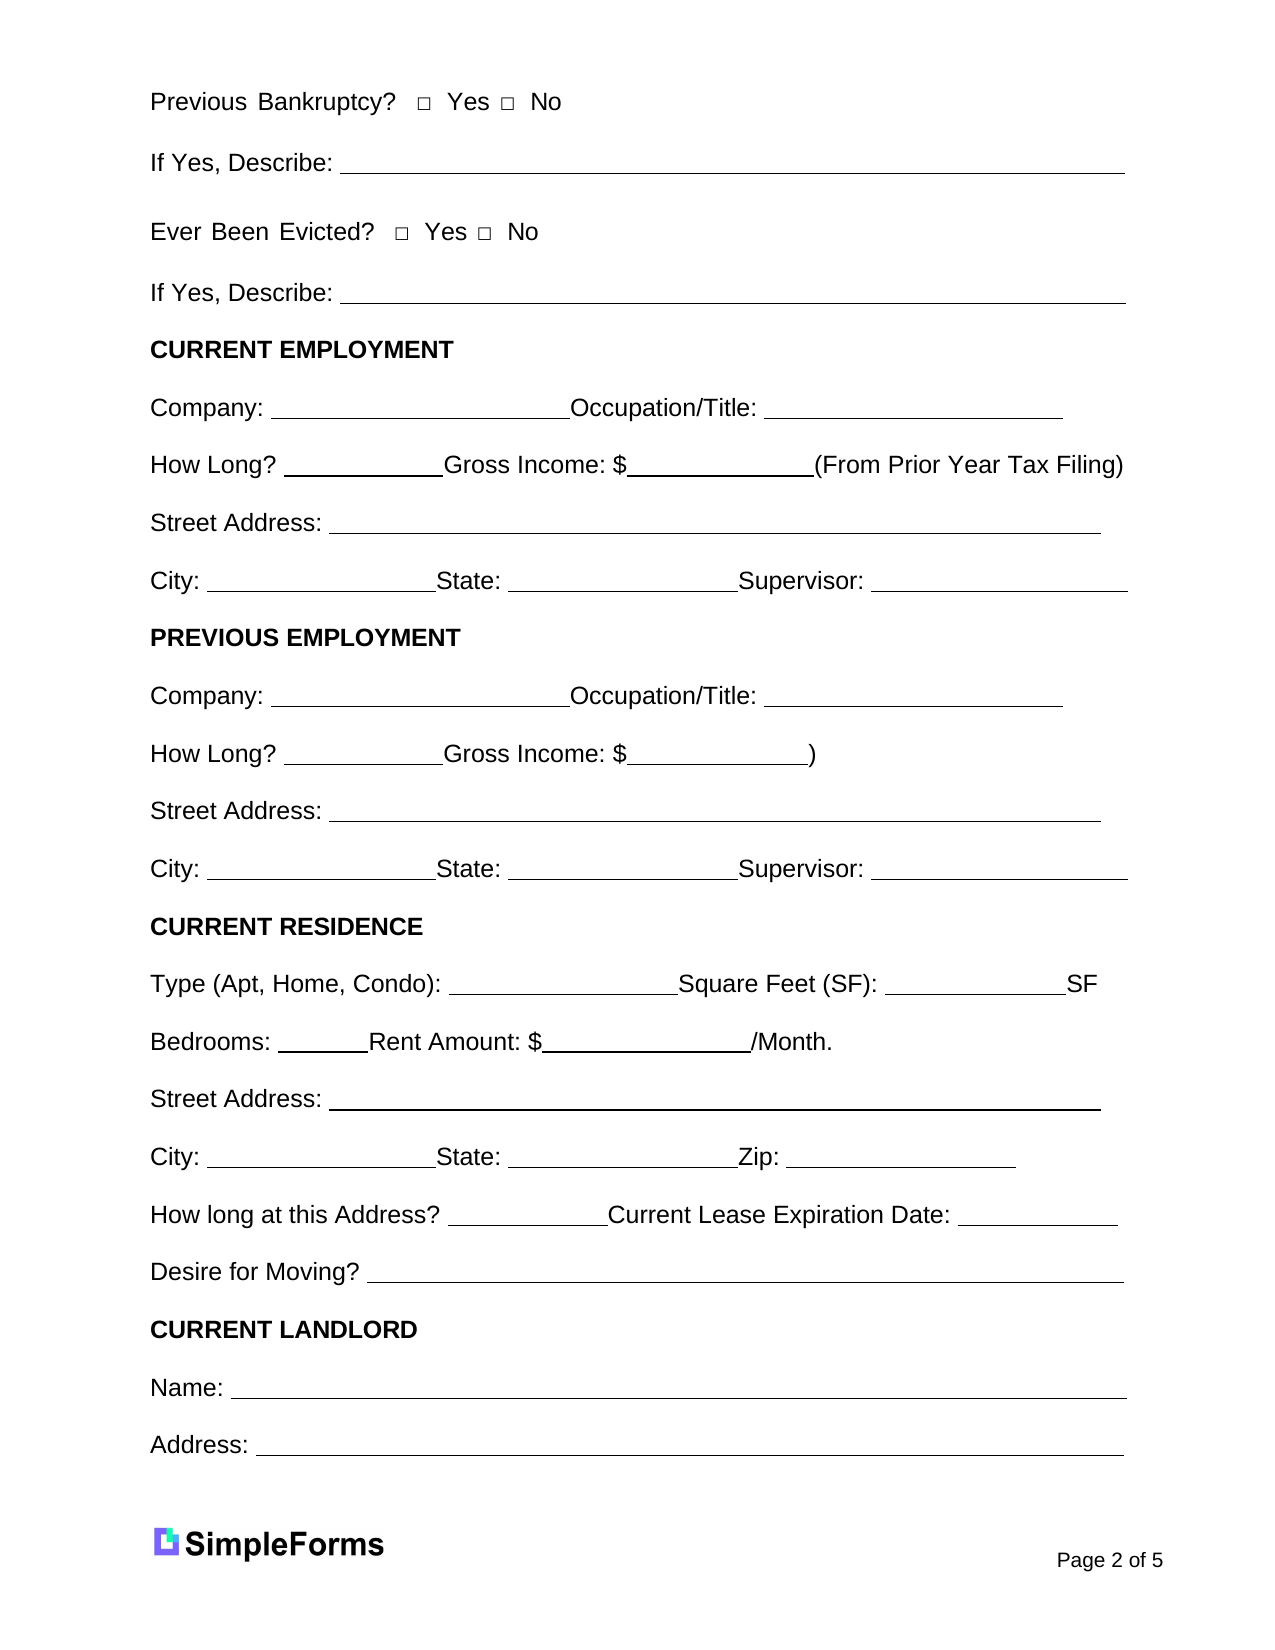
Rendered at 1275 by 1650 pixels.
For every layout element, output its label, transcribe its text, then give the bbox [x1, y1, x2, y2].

subtitle CURRENT RESIDENCE [150, 911, 1142, 940]
text Desire for Moving? [150, 1257, 1142, 1286]
text City: State: Supervisor: [150, 854, 1142, 883]
text City: State: Zip: [150, 1142, 1142, 1171]
text Name: [150, 1372, 1142, 1401]
text How Long? Gross Income: $ (From Prior Year Tax Filing) Street Address: [150, 450, 1124, 537]
text Ever Been Evicted? ☐ Yes ☐ No [150, 213, 1142, 247]
text Type (Apt, Home, Condo): Square Feet (SF): SF Bedrooms: Rent Amount: $ /Month. [150, 969, 1098, 1055]
text How long at this Address? Current Lease Expiration Date: [150, 1199, 1142, 1228]
text Company: Occupation/Title: [150, 681, 1142, 710]
subtitle PREVIOUS EMPLOYMENT [150, 623, 1142, 652]
text If Yes, Describe: [150, 148, 1142, 177]
subtitle CURRENT EMPLOYMENT [150, 335, 1142, 364]
text Address: [150, 1430, 1142, 1459]
text City: State: Supervisor: [150, 566, 1142, 594]
text Street Address: [150, 1084, 1142, 1113]
subtitle CURRENT LANDLORD [150, 1315, 1142, 1344]
text If Yes, Describe: [150, 277, 1142, 306]
text Previous Bankruptcy? ☐ Yes ☐ No [150, 84, 1142, 118]
text How Long? Gross Income: $ ) [150, 738, 1142, 767]
text Company: Occupation/Title: [150, 393, 1142, 422]
text Street Address: [150, 796, 1142, 825]
